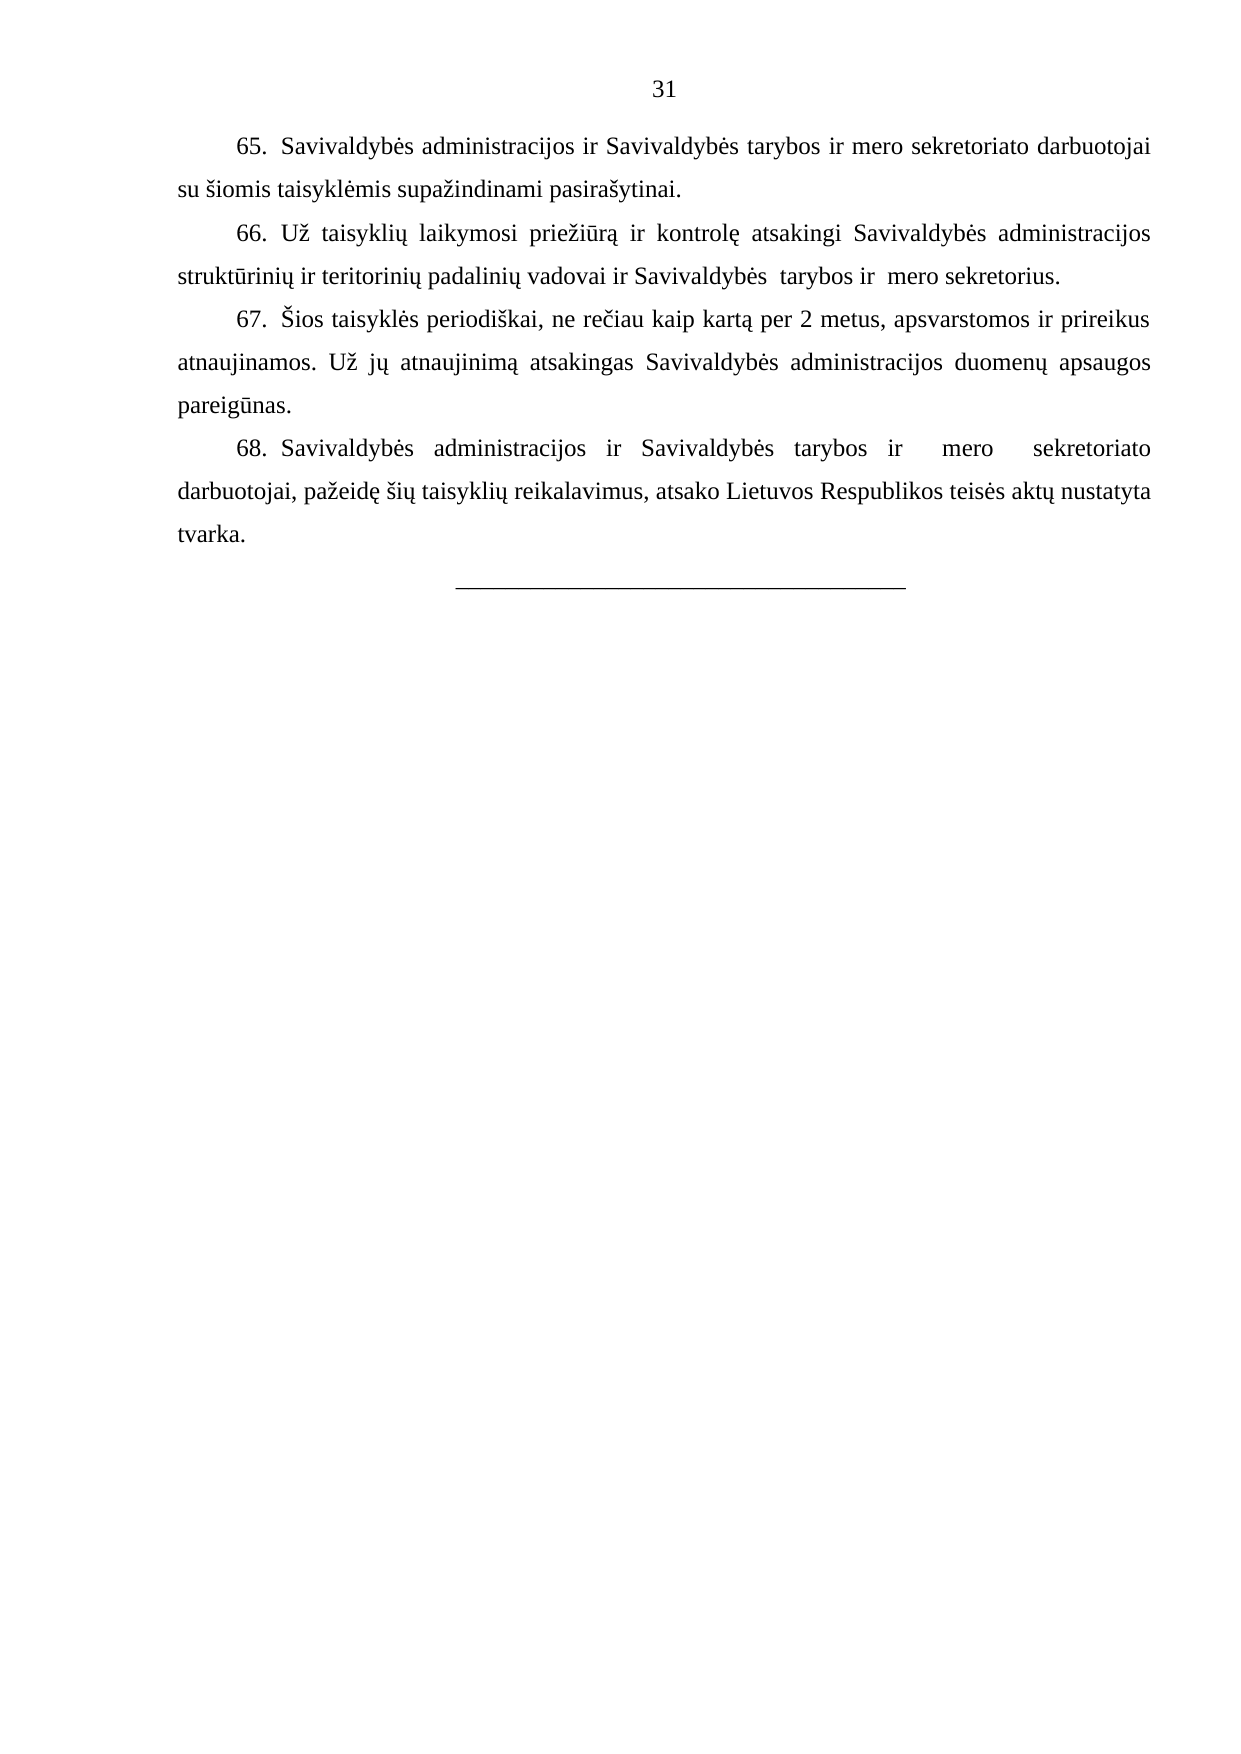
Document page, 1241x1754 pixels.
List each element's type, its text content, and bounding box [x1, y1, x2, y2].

text 67. Šios taisyklės periodiškai, ne rečiau kaip kartą per 2 metus, apsvarstomos ir prireikus atnaujinamos. Už jų atnaujinimą atsakingas Savivaldybės administracijos duomenų apsaugos pareigūnas. [177, 304, 1152, 419]
text 66. Už taisyklių laikymosi priežiūrą ir kontrolę atsakingi Savivaldybės administracijos struktūrinių ir teritorinių padalinių vadovai ir Savivaldybės tarybos ir mero sekretorius. [177, 218, 1152, 289]
text 68. Savivaldybės administracijos ir Savivaldybės tarybos ir mero sekretoriato darbuotojai, pažeidę šių taisyklių reikalavimus, atsako Lietuvos Respublikos teisės aktų nustatyta tvarka. [177, 433, 1152, 548]
text 65. Savivaldybės administracijos ir Savivaldybės tarybos ir mero sekretoriato darbuotojai su šiomis taisyklėmis supažindinami pasirašytinai. [177, 131, 1152, 203]
text ____________________________________ [177, 563, 1152, 591]
